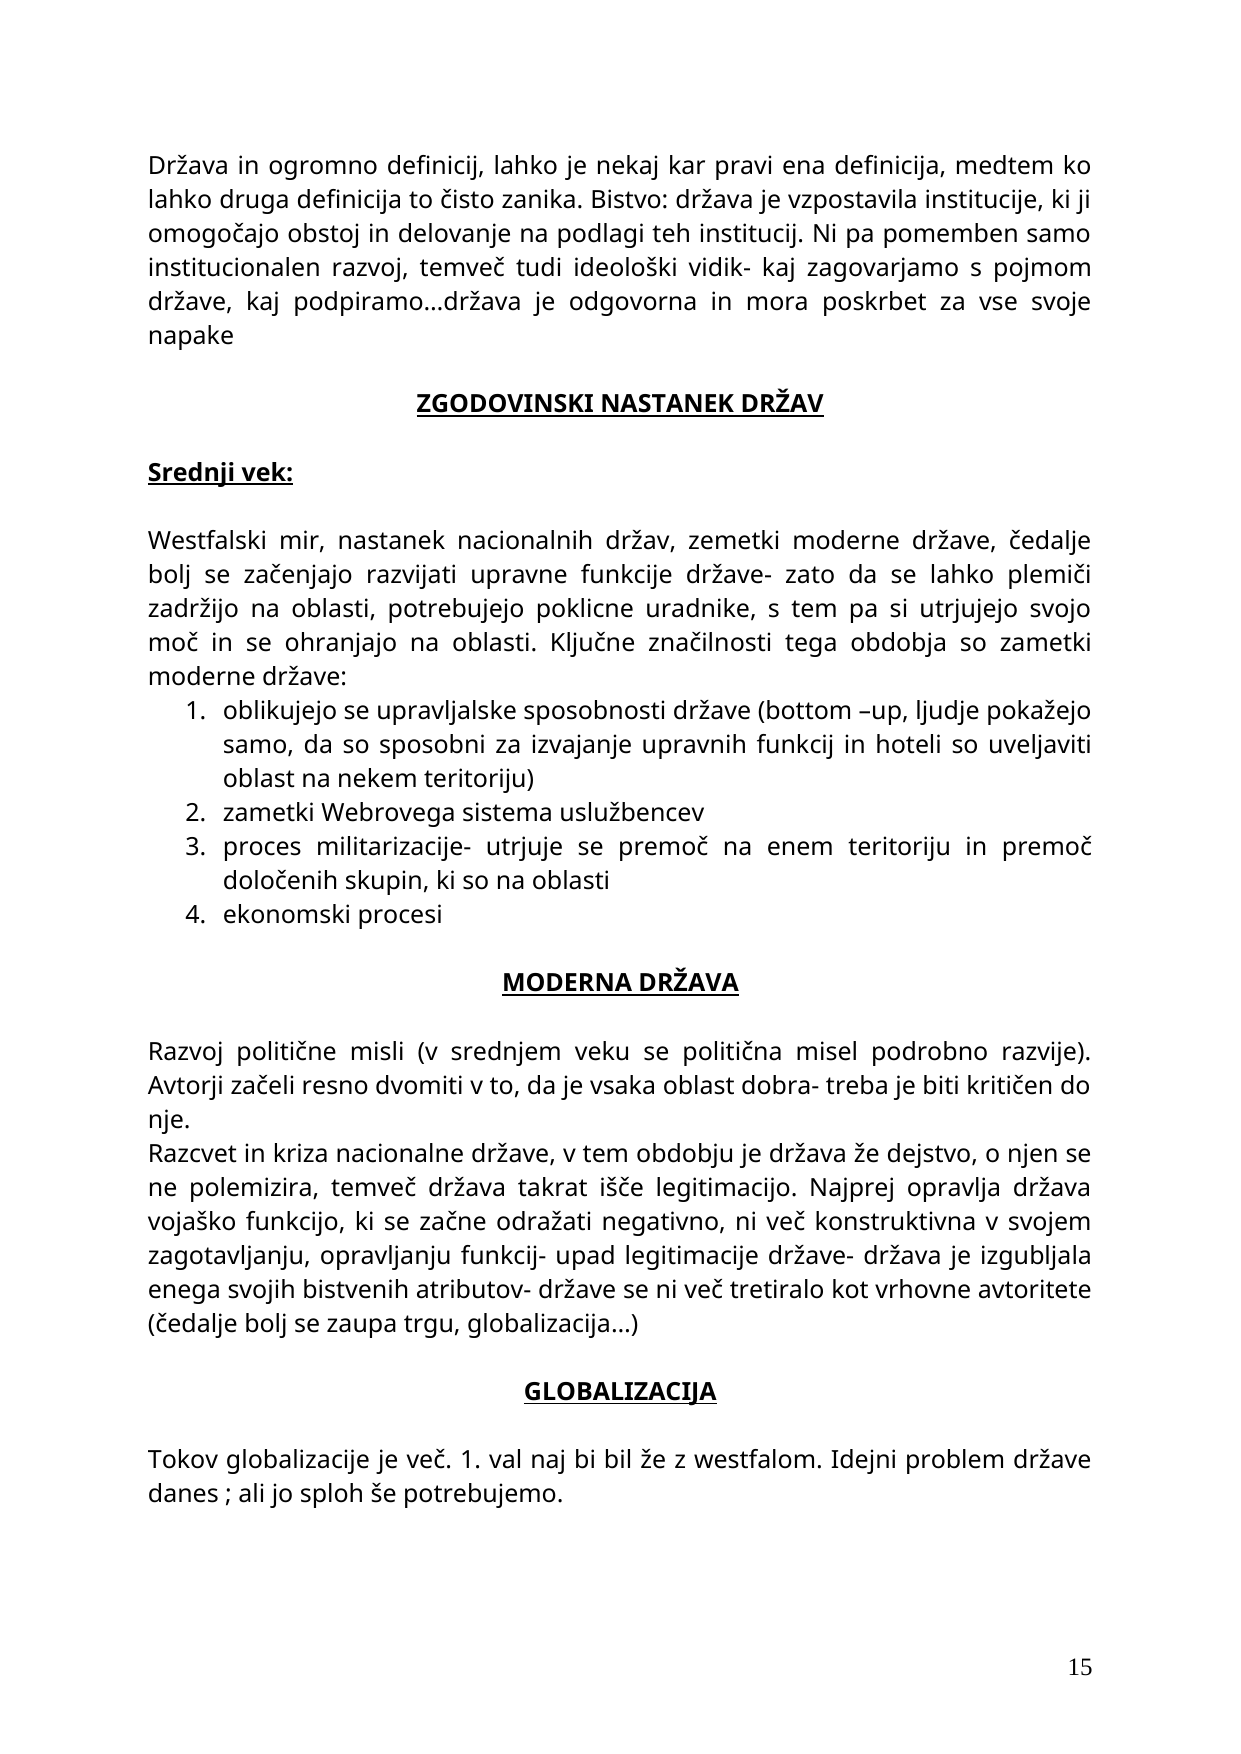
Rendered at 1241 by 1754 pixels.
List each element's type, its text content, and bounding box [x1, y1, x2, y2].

text Razcvet in kriza nacionalne države, v tem obdobju je država že dejstvo, o njen se ne polemizira, temveč država takrat išče legitimacijo. Najprej opravlja država vojaško funkcijo, ki se začne odražati negativno, ni več konstruktivna v svojem zagotavljanju, opravljanju funkcij- upad legitimacije države- država je izgubljala enega svojih bistvenih atributov- države se ni več tretiralo kot vrhovne avtoritete (čedalje bolj se zaupa trgu, globalizacija…) [148, 1135, 1093, 1340]
list proces militarizacije- utrjuje se premoč na enem teritoriju in premoč določenih skupin, ki so na oblasti [185, 829, 1093, 897]
text Država in ogromno definicij, lahko je nekaj kar pravi ena definicija, medtem ko lahko druga definicija to čisto zanika. Bistvo: država je vzpostavila institucije, ki ji omogočajo obstoj in delovanje na podlagi teh institucij. Ni pa pomemben samo institucionalen razvoj, temveč tudi ideološki vidik- kaj zagovarjamo s pojmom države, kaj podpiramo…država je odgovorna in mora poskrbet za vse svoje napake [148, 148, 1093, 352]
text Westfalski mir, nastanek nacionalnih držav, zemetki moderne države, čedalje bolj se začenjajo razvijati upravne funkcije države- zato da se lahko plemiči zadržijo na oblasti, potrebujejo poklicne uradnike, s tem pa si utrjujejo svojo moč in se ohranjajo na oblasti. Ključne značilnosti tega obdobja so zametki moderne države: [148, 522, 1093, 693]
text GLOBALIZACIJA [148, 1374, 1093, 1408]
text MODERNA DRŽAVA [148, 965, 1093, 999]
text Razvoj politične misli (v srednjem veku se politična misel podrobno razvije). Avtorji začeli resno dvomiti v to, da je vsaka oblast dobra- treba je biti kritičen do nje. [148, 1033, 1093, 1135]
list zametki Webrovega sistema uslužbencev [185, 795, 1093, 829]
text ZGODOVINSKI NASTANEK DRŽAV [148, 386, 1093, 420]
list ekonomski procesi [185, 897, 1093, 931]
text Srednji vek: [148, 454, 1093, 488]
list oblikujejo se upravljalske sposobnosti države (bottom –up, ljudje pokažejo samo, da so sposobni za izvajanje upravnih funkcij in hoteli so uveljaviti oblast na nekem teritoriju) [185, 693, 1093, 795]
text Tokov globalizacije je več. 1. val naj bi bil že z westfalom. Idejni problem države danes ; ali jo sploh še potrebujemo. [148, 1442, 1093, 1510]
